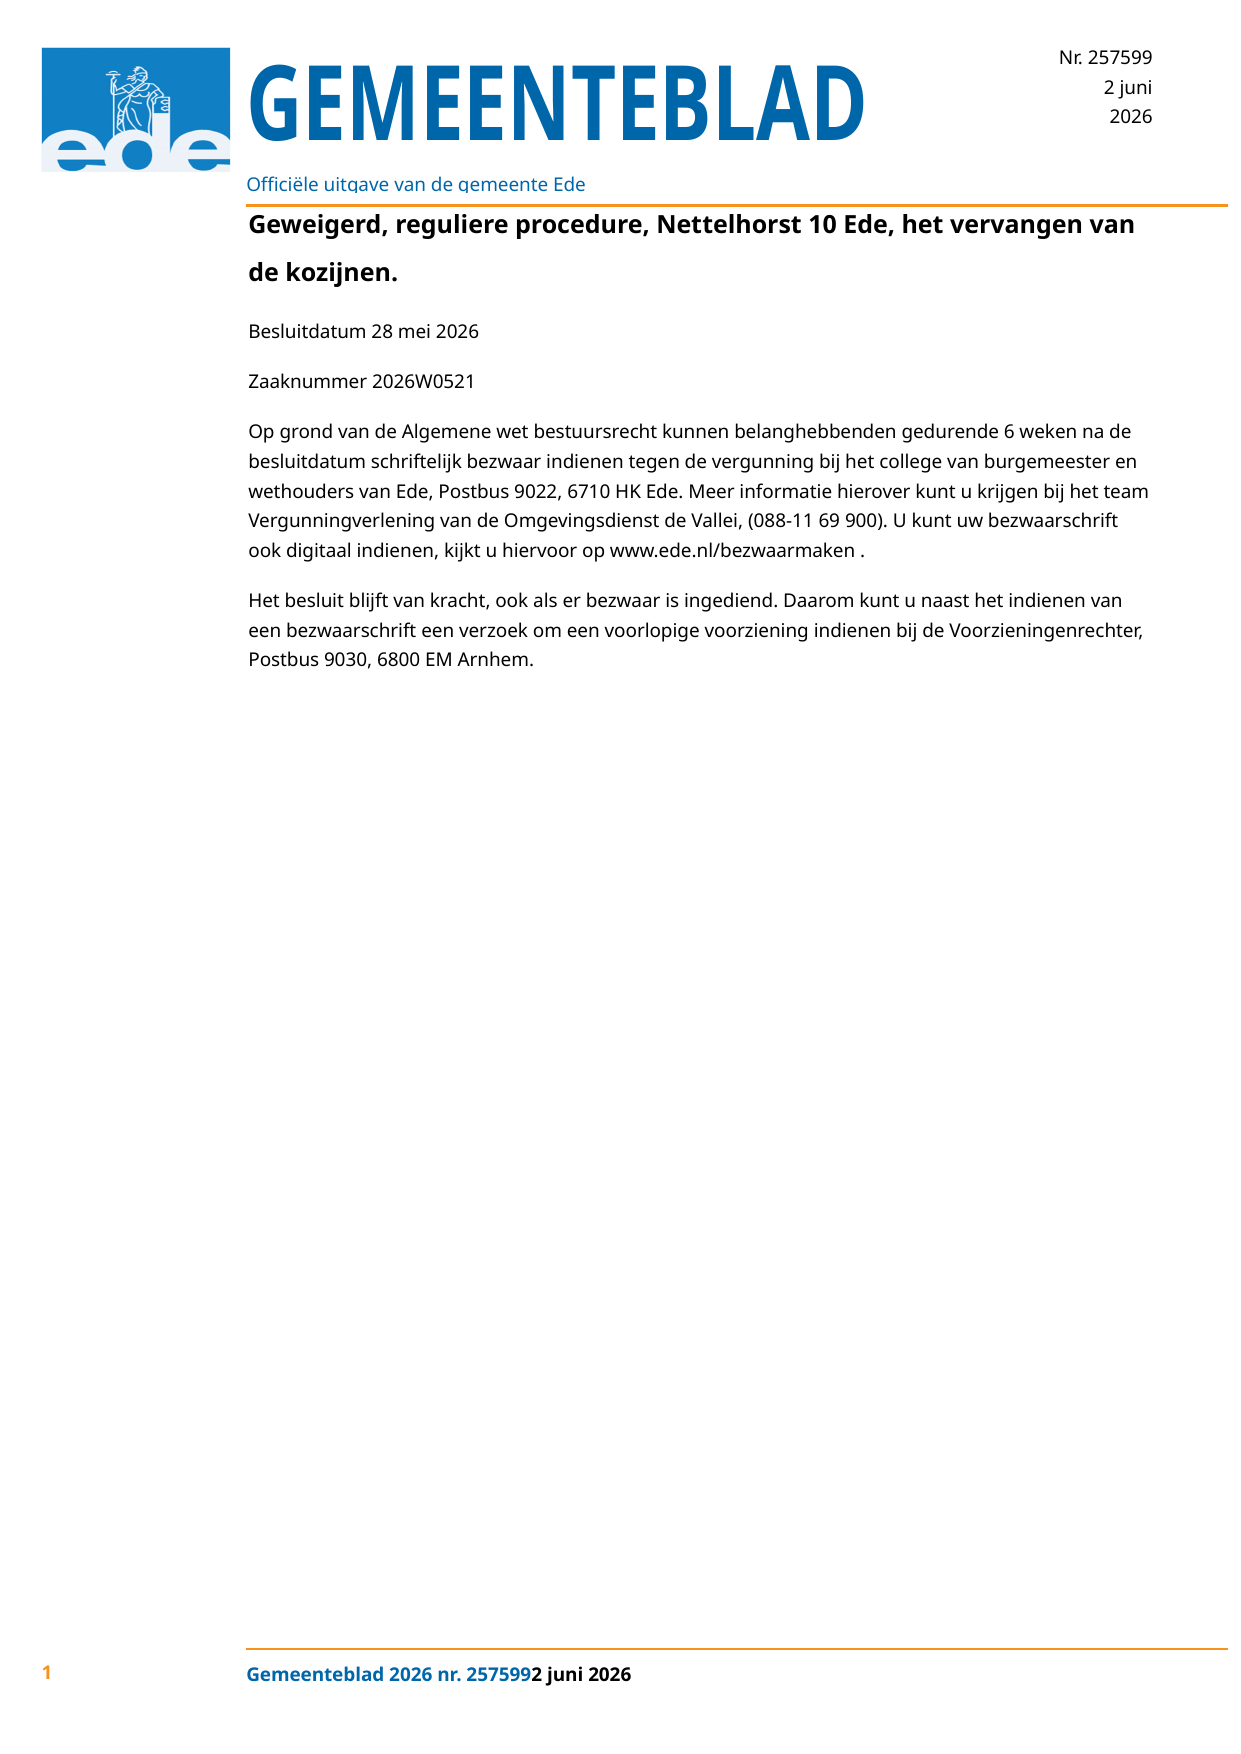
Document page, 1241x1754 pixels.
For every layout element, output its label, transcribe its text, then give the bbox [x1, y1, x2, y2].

picture [41, 47, 231, 172]
text Geweigerd, reguliere procedure, Nettelhorst 10 Ede, het vervangen van de kozijnen. [248, 207, 1152, 288]
text Zaaknummer 2026W0521 [248, 368, 1152, 394]
text Het besluit blijft van kracht, ook als er bezwaar is ingediend. Daarom kunt u naast het indienen van een bezwaarschrift een verzoek om een voorlopige voorziening indienen bij de Voorzieningenrechter, Postbus 9030, 6800 EM Arnhem. [248, 587, 1152, 672]
text Besluitdatum 28 mei 2026 [248, 318, 1152, 344]
text Op grond van de Algemene wet bestuursrecht kunnen belanghebbenden gedurende 6 weken na de besluitdatum schriftelijk bezwaar indienen tegen de vergunning bij het college van burgemeester en wethouders van Ede, Postbus 9022, 6710 HK Ede. Meer informatie hierover kunt u krijgen bij het team Vergunningverlening van de Omgevingsdienst de Vallei, (088-11 69 900). U kunt uw bezwaarschrift ook digitaal indienen, kijkt u hiervoor op www.ede.nl/bezwaarmaken . [248, 419, 1152, 563]
